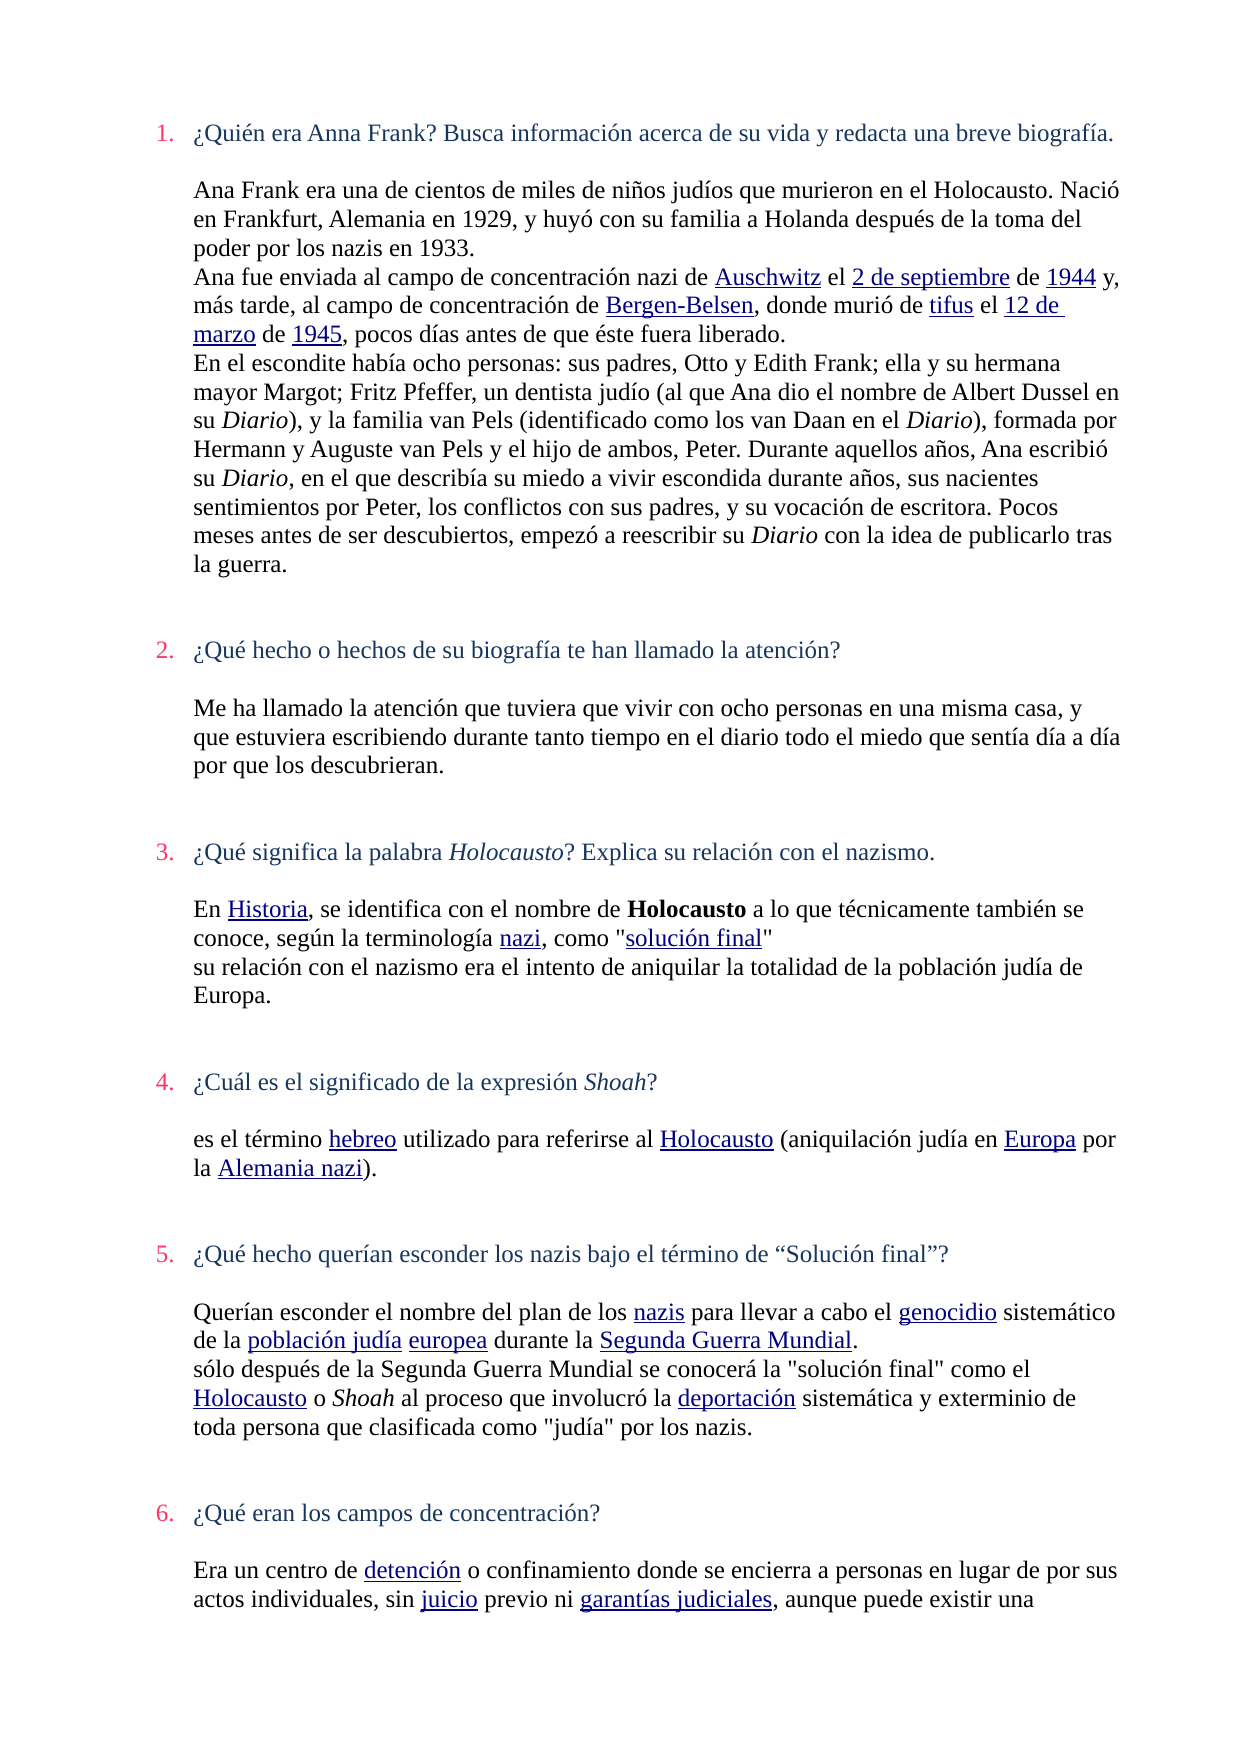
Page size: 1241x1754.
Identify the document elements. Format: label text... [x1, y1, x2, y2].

list ¿Quién era Anna Frank? Busca información acerca de su vida y redacta una breve biografía. [156, 118, 1122, 147]
list Ana Frank era una de cientos de miles de niños judíos que murieron en el Holocausto. Nació en Frankfurt, Alemania en 1929, y huyó con su familia a Holanda después de la toma del poder por los nazis en 1933. [156, 176, 1122, 262]
list Ana fue enviada al campo de concentración nazi de Auschwitz el 2 de septiembre de 1944 y, más tarde, al campo de concentración de Bergen-Belsen, donde murió de tifus el 12 de marzo de 1945, pocos días antes de que éste fuera liberado. [156, 262, 1122, 348]
list ¿Qué hecho o hechos de su biografía te han llamado la atención? [156, 636, 1122, 664]
list En el escondite había ocho personas: sus padres, Otto y Edith Frank; ella y su hermana mayor Margot; Fritz Pfeffer, un dentista judío (al que Ana dio el nombre de Albert Dussel en su Diario), y la familia van Pels (identificado como los van Daan en el Diario), formada por Hermann y Auguste van Pels y el hijo de ambos, Peter. Durante aquellos años, Ana escribió su Diario, en el que describía su miedo a vivir escondida durante años, sus nacientes sentimientos por Peter, los conflictos con sus padres, y su vocación de escritora. Pocos meses antes de ser descubiertos, empezó a reescribir su Diario con la idea de publicarlo tras la guerra. [156, 348, 1122, 578]
list En Historia, se identifica con el nombre de Holocausto a lo que técnicamente también se conoce, según la terminología nazi, como "solución final" [156, 894, 1122, 952]
list Me ha llamado la atención que tuviera que vivir con ocho personas en una misma casa, y que estuviera escribiendo durante tanto tiempo en el diario todo el miedo que sentía día a día por que los descubrieran. [156, 693, 1122, 779]
list ¿Qué hecho querían esconder los nazis bajo el término de “Solución final”? [156, 1239, 1122, 1268]
list ¿Qué significa la palabra Holocausto? Explica su relación con el nazismo. [156, 837, 1122, 866]
list su relación con el nazismo era el intento de aniquilar la totalidad de la población judía de Europa. [156, 952, 1122, 1009]
list ¿Qué eran los campos de concentración? [156, 1498, 1122, 1527]
list ¿Cuál es el significado de la expresión Shoah? [156, 1067, 1122, 1096]
list Era un centro de detención o confinamiento donde se encierra a personas en lugar de por sus actos individuales, sin juicio previo ni garantías judiciales, aunque puede existir una [156, 1556, 1122, 1613]
list sólo después de la Segunda Guerra Mundial se conocerá la "solución final" como el Holocausto o Shoah al proceso que involucró la deportación sistemática y exterminio de toda persona que clasificada como "judía" por los nazis. [156, 1354, 1122, 1441]
list Querían esconder el nombre del plan de los nazis para llevar a cabo el genocidio sistemático de la población judía europea durante la Segunda Guerra Mundial. [156, 1297, 1122, 1354]
list es el término hebreo utilizado para referirse al Holocausto (aniquilación judía en Europa por la Alemania nazi). [156, 1124, 1122, 1182]
